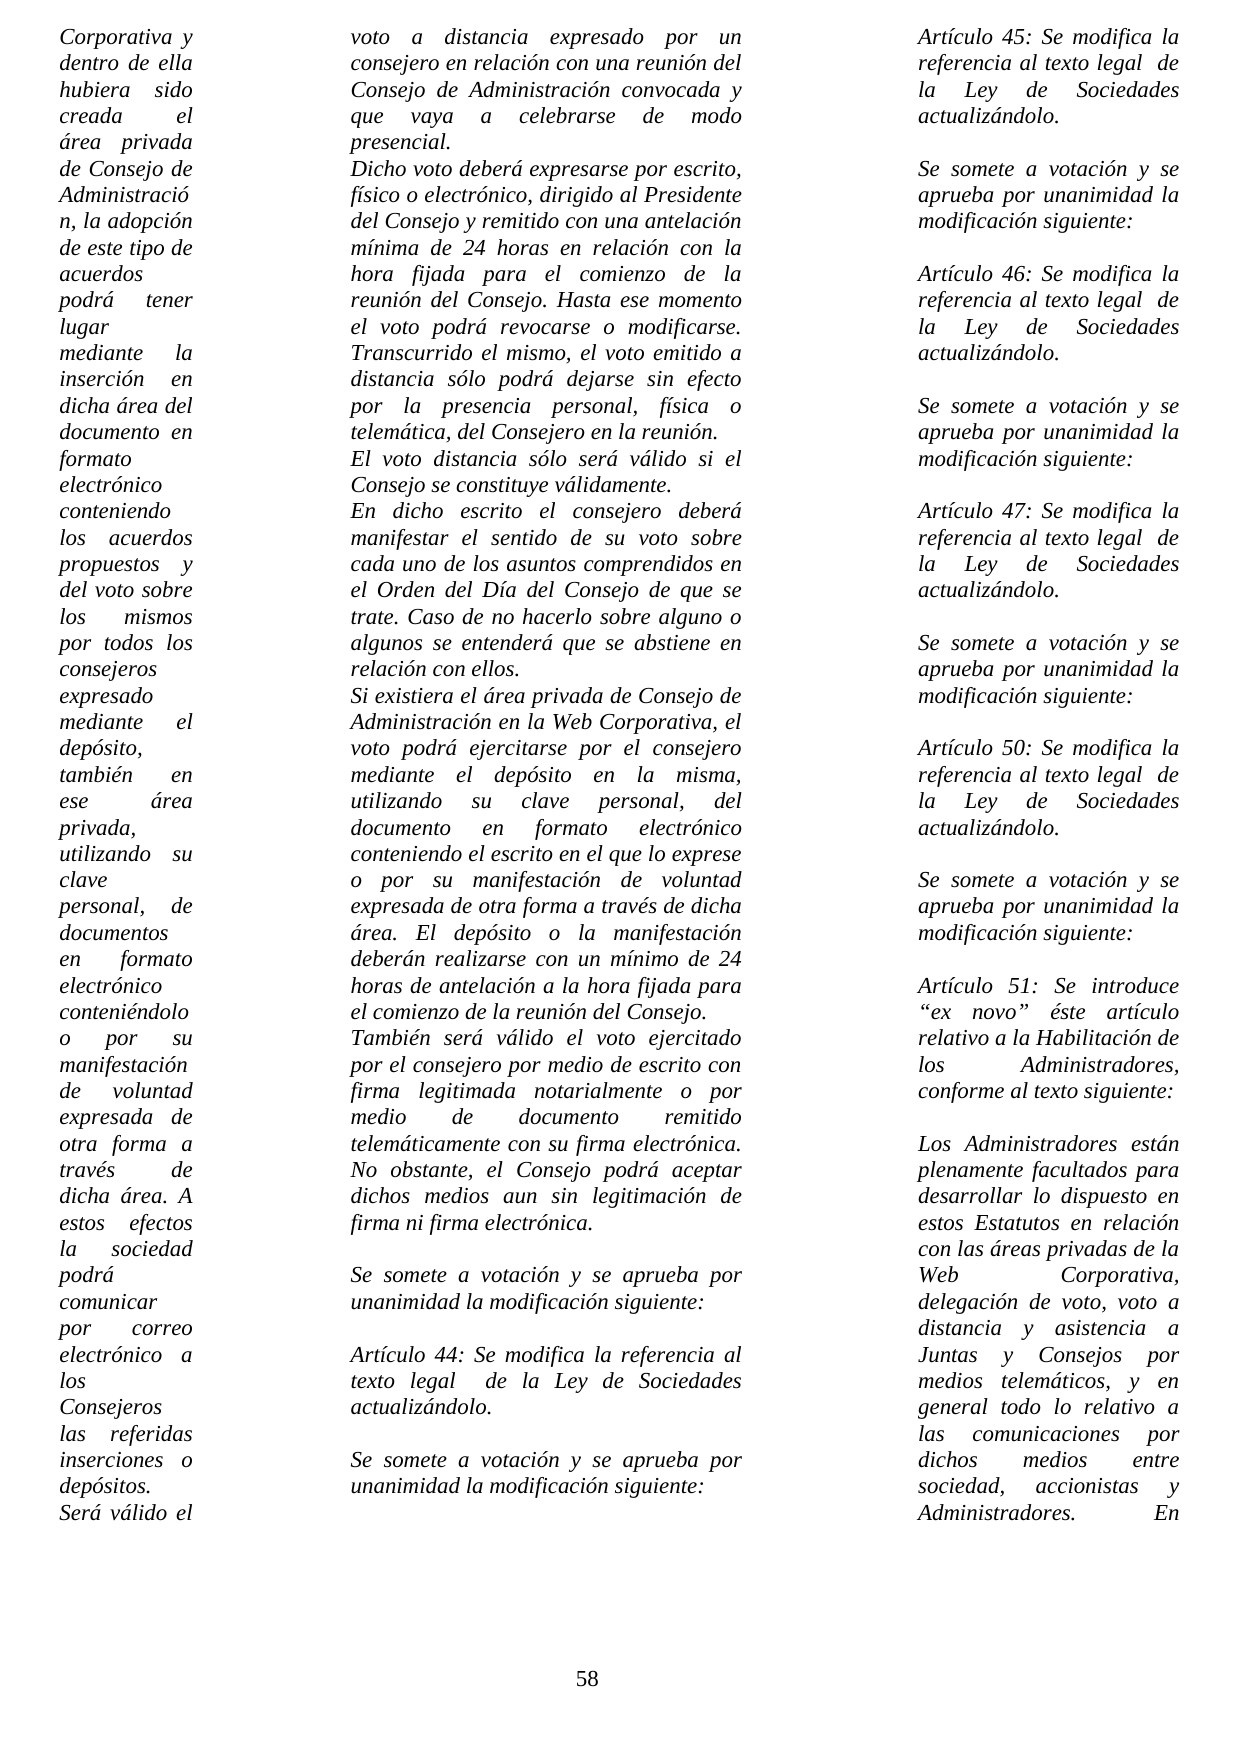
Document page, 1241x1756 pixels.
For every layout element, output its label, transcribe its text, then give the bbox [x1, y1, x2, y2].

text Corporativa y dentro de ella hubiera sido creada el área privada de Consejo de Administración, la adopción de este tipo de acuerdos podrá tener lugar mediante la inserción en dicha área del documento en formato electrónico conteniendo los acuerdos propuestos y del voto sobre los mismos por todos los consejeros expresado mediante el depósito, también en ese área privada, utilizando su clave personal, de documentos en formato electrónico conteniéndolo o por su manifestación de voluntad expresada de otra forma a través de dicha área. A estos efectos la sociedad podrá comunicar por correo electrónico a los Consejeros las referidas inserciones o depósitos. [59, 23, 195, 1499]
text Se somete a votación y se aprueba por unanimidad la modificación siguiente: [350, 1446, 744, 1499]
text voto a distancia expresado por un consejero en relación con una reunión del Consejo de Administración convocada y que vaya a celebrarse de modo presencial. [350, 23, 744, 155]
text Se somete a votación y se aprueba por unanimidad la modificación siguiente: [918, 392, 1182, 471]
text Se somete a votación y se aprueba por unanimidad la modificación siguiente: [918, 155, 1182, 234]
text El voto distancia sólo será válido si el Consejo se constituye válidamente. [350, 444, 744, 497]
text Artículo 50: Se modifica la referencia al texto legal de la Ley de Sociedades actualizándolo. [918, 734, 1182, 840]
text Artículo 45: Se modifica la referencia al texto legal de la Ley de Sociedades actualizándolo. [918, 23, 1182, 128]
text Artículo 44: Se modifica la referencia al texto legal de la Ley de Sociedades actualizándolo. [350, 1341, 744, 1420]
text Dicho voto deberá expresarse por escrito, físico o electrónico, dirigido al Presidente del Consejo y remitido con una antelación mínima de 24 horas en relación con la hora fijada para el comienzo de la reunión del Consejo. Hasta ese momento el voto podrá revocarse o modificarse. Transcurrido el mismo, el voto emitido a distancia sólo podrá dejarse sin efecto por la presencia personal, física o telemática, del Consejero en la reunión. [350, 155, 744, 444]
text En dicho escrito el consejero deberá manifestar el sentido de su voto sobre cada uno de los asuntos comprendidos en el Orden del Día del Consejo de que se trate. Caso de no hacerlo sobre alguno o algunos se entenderá que se abstiene en relación con ellos. [350, 497, 744, 682]
text Se somete a votación y se aprueba por unanimidad la modificación siguiente: [350, 1262, 744, 1314]
text Artículo 47: Se modifica la referencia al texto legal de la Ley de Sociedades actualizándolo. [918, 497, 1182, 603]
text Si existiera el área privada de Consejo de Administración en la Web Corporativa, el voto podrá ejercitarse por el consejero mediante el depósito en la misma, utilizando su clave personal, del documento en formato electrónico conteniendo el escrito en el que lo exprese o por su manifestación de voluntad expresada de otra forma a través de dicha área. El depósito o la manifestación deberán realizarse con un mínimo de 24 horas de antelación a la hora fijada para el comienzo de la reunión del Consejo. [350, 682, 744, 1024]
text Artículo 51: Se introduce “ex novo” éste artículo relativo a la Habilitación de los Administradores, conforme al texto siguiente: [918, 972, 1182, 1103]
text Se somete a votación y se aprueba por unanimidad la modificación siguiente: [918, 629, 1182, 708]
text Será válido el [59, 1499, 195, 1525]
text Los Administradores están plenamente facultados para desarrollar lo dispuesto en estos Estatutos en relación con las áreas privadas de la Web Corporativa, delegación de voto, voto a distancia y asistencia a Juntas y Consejos por medios telemáticos, y en general todo lo relativo a las comunicaciones por dichos medios entre sociedad, accionistas y Administradores. En [918, 1130, 1182, 1525]
text Se somete a votación y se aprueba por unanimidad la modificación siguiente: [918, 866, 1182, 945]
text Artículo 46: Se modifica la referencia al texto legal de la Ley de Sociedades actualizándolo. [918, 260, 1182, 366]
text También será válido el voto ejercitado por el consejero por medio de escrito con firma legitimada notarialmente o por medio de documento remitido telemáticamente con su firma electrónica. No obstante, el Consejo podrá aceptar dichos medios aun sin legitimación de firma ni firma electrónica. [350, 1024, 744, 1235]
